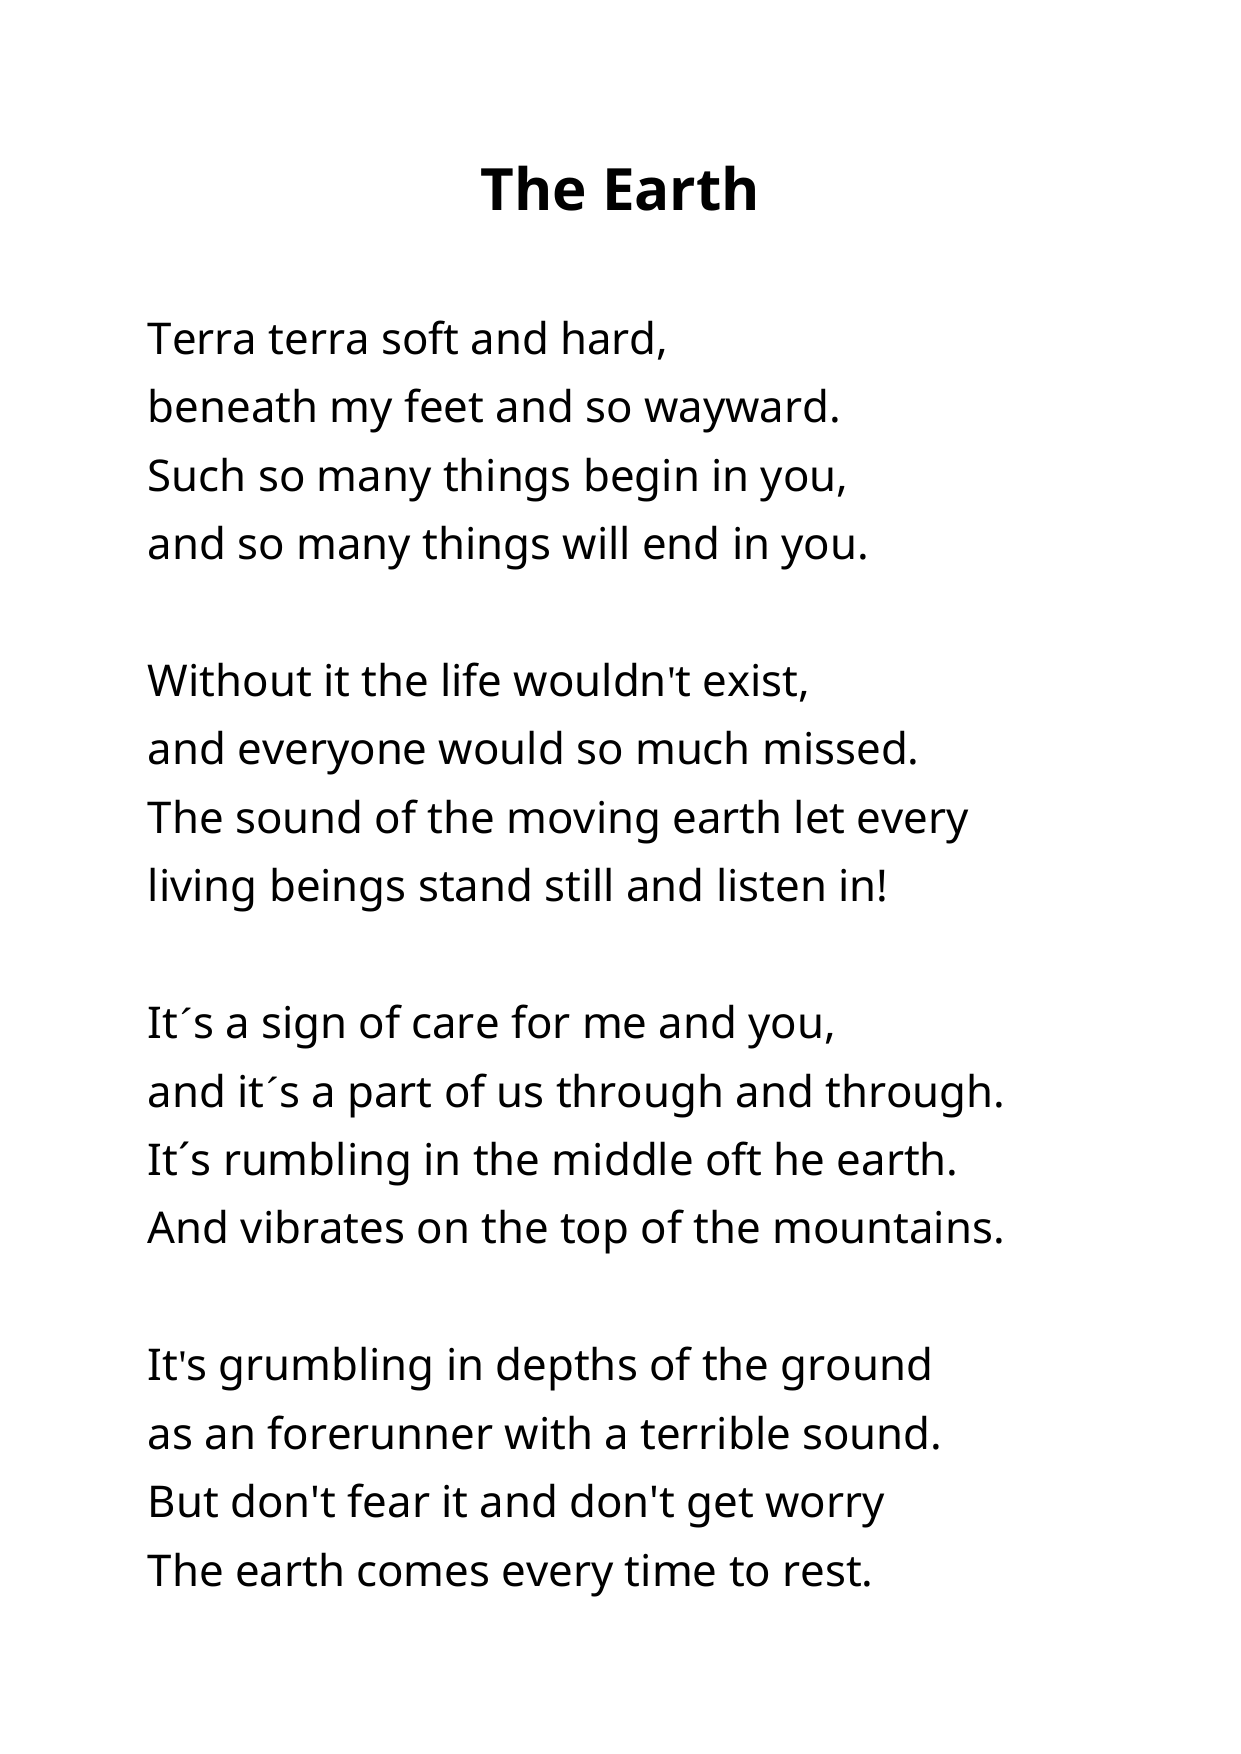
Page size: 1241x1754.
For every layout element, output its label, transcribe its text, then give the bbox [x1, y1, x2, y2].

text Such so many things begin in you, [148, 444, 1093, 504]
text The earth comes every time to rest. [148, 1539, 1093, 1599]
text It´s a sign of care for me and you, [148, 992, 1093, 1051]
text The Earth [148, 148, 1093, 227]
text living beings stand still and listen in! [148, 855, 1093, 914]
text as an forerunner with a terrible sound. [148, 1402, 1093, 1462]
text And vibrates on the top of the mountains. [148, 1197, 1093, 1257]
text and it´s a part of us through and through. [148, 1060, 1093, 1120]
text It´s rumbling in the middle oft he earth. [148, 1129, 1093, 1188]
text Without it the life wouldn't exist, [148, 649, 1093, 709]
text The sound of the moving earth let every [148, 786, 1093, 846]
text It's grumbling in depths of the ground [148, 1334, 1093, 1393]
text and everyone would so much missed. [148, 718, 1093, 778]
text and so many things will end in you. [148, 513, 1093, 572]
text Terra terra soft and hard, [148, 307, 1093, 367]
text But don't fear it and don't get worry [148, 1471, 1093, 1530]
text beneath my feet and so wayward. [148, 376, 1093, 435]
